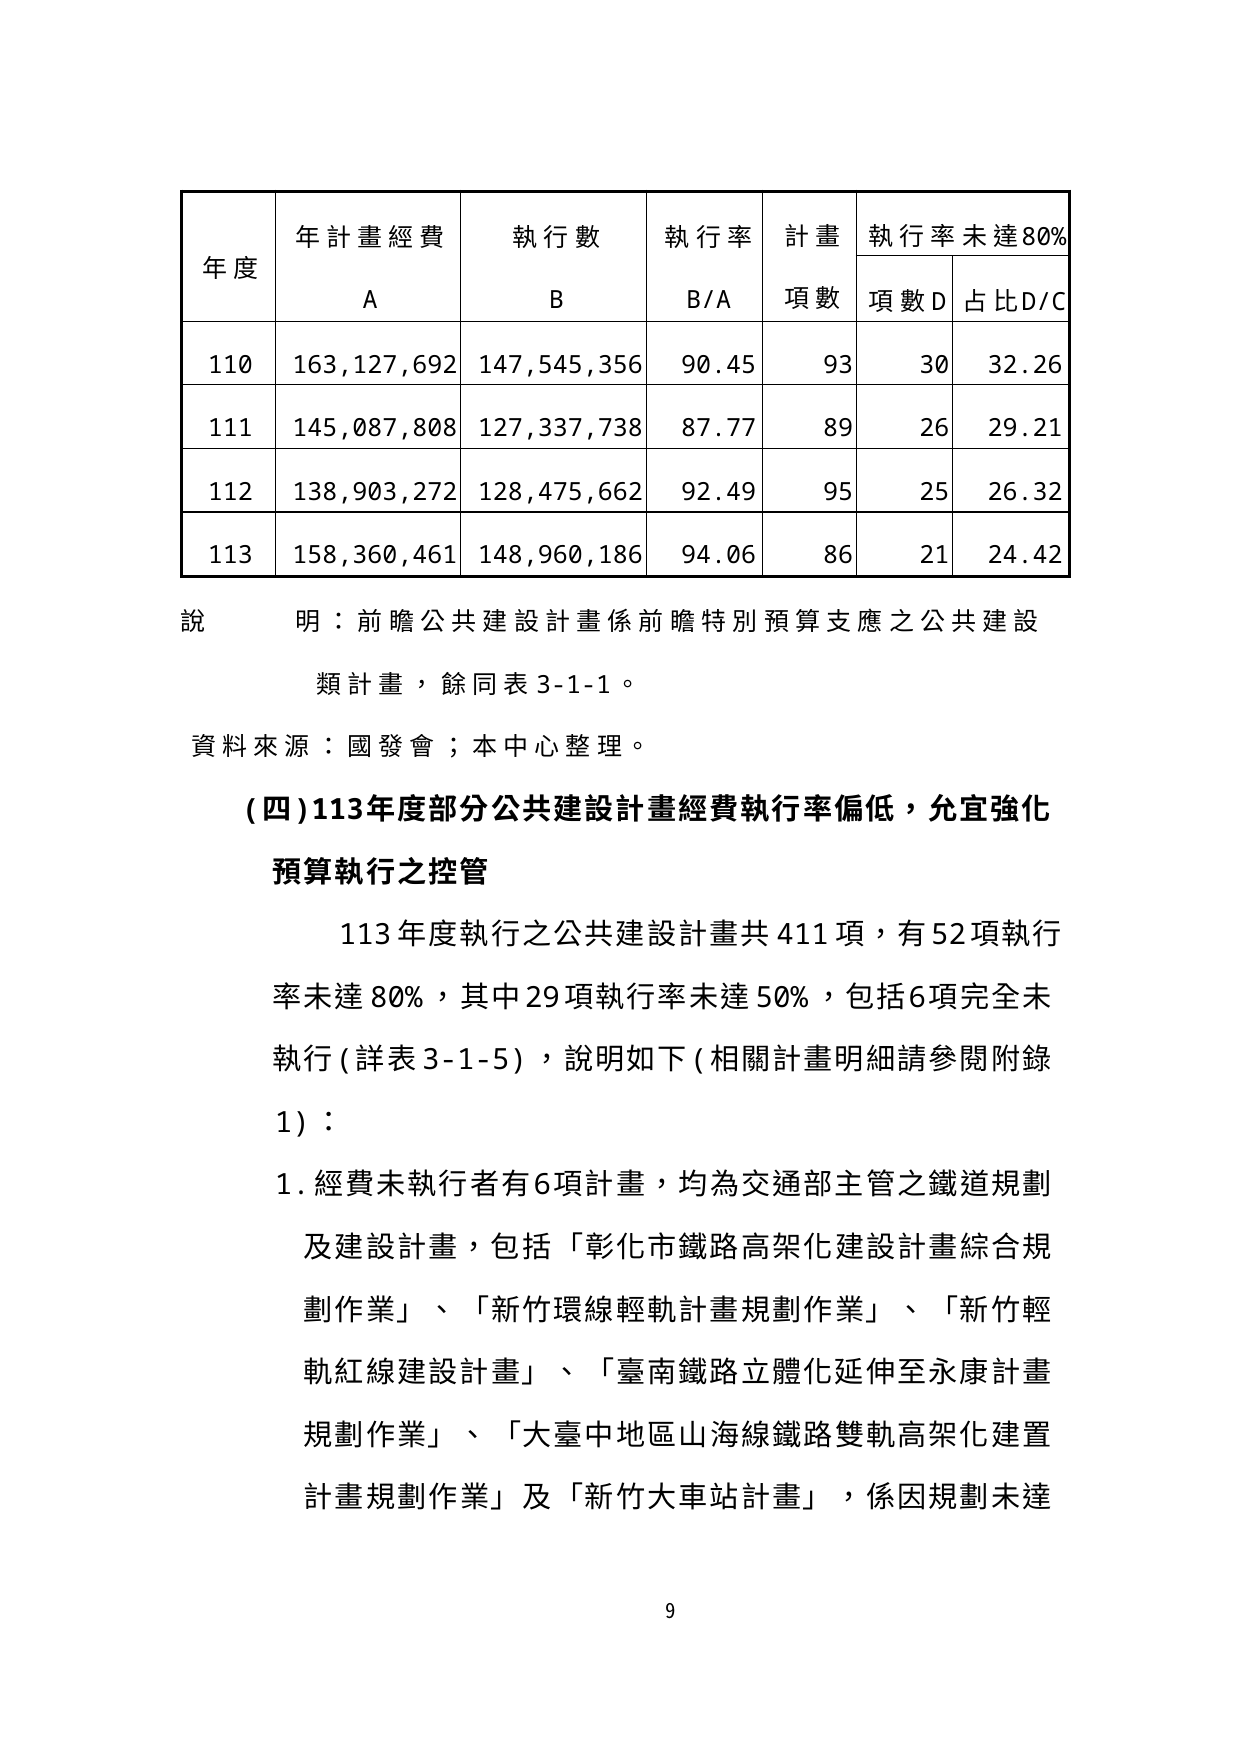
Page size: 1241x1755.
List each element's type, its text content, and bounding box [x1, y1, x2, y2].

table_cell 21 [857, 513, 952, 575]
table_header 年計畫經費 A [276, 193, 460, 321]
table_cell 25 [857, 449, 952, 511]
table_cell 138,903,272 [276, 449, 460, 511]
text 1.經費未執行者有6項計畫，均為交通部主管之鐵道規劃及建設計畫，包括「彰化市鐵路高架化建設計畫綜合規劃作業」、「新竹環線輕軌計畫規劃作業」、「新竹輕軌紅線建設計畫」、「臺南鐵路立體化延伸至永康計畫規劃作業」、「大臺中地區山海線鐵路雙軌高架化建置計畫規劃作業」及「新竹大車站計畫」，係因規劃未達 [266, 1141, 1063, 1516]
table_cell 26.32 [953, 449, 1068, 511]
table_header 執行數 B [461, 193, 646, 321]
table_cell 113 [183, 513, 275, 575]
table_cell 163,127,692 [276, 322, 460, 384]
table_cell 112 [183, 449, 275, 511]
table_cell 94.06 [647, 513, 762, 575]
table_cell 項數D [857, 256, 952, 321]
table_cell 128,475,662 [461, 449, 646, 511]
table_header 計畫項數 C [763, 193, 856, 321]
table_header 執行率未達80% [857, 193, 1068, 255]
table_cell 92.49 [647, 449, 762, 511]
table_cell 110 [183, 322, 275, 384]
table_cell 29.21 [953, 385, 1068, 448]
table_cell 127,337,738 [461, 385, 646, 448]
table_cell 占比D/C [953, 256, 1068, 321]
table_cell 87.77 [647, 385, 762, 448]
table_cell 147,545,356 [461, 322, 646, 384]
table_cell 89 [763, 385, 856, 448]
text 資料來源：國發會；本中心整理。 [180, 703, 1063, 766]
table_cell 158,360,461 [276, 513, 460, 575]
table_cell 111 [183, 385, 275, 448]
table_cell 90.45 [647, 322, 762, 384]
table_cell 93 [763, 322, 856, 384]
table_header 執行率 B/A [647, 193, 762, 321]
table_cell 24.42 [953, 513, 1068, 575]
table_cell 26 [857, 385, 952, 448]
text (四)113年度部分公共建設計畫經費執行率偏低，允宜強化預算執行之控管 [236, 766, 1063, 891]
table_cell 95 [763, 449, 856, 511]
text 說 明：前瞻公共建設計畫係前瞻特別預算支應之公共建設類計畫，餘同表3-1-1。 [177, 578, 1063, 703]
table_cell 145,087,808 [276, 385, 460, 448]
table_cell 30 [857, 322, 952, 384]
table_cell 32.26 [953, 322, 1068, 384]
table_cell 86 [763, 513, 856, 575]
text 113年度執行之公共建設計畫共411項，有52項執行率未達80%，其中29項執行率未達50%，包括6項完全未執行(詳表3-1-5)，說明如下(相關計畫明細請參閱附錄1)： [266, 891, 1063, 1141]
table_header 年度 [183, 193, 275, 321]
table_cell 148,960,186 [461, 513, 646, 575]
